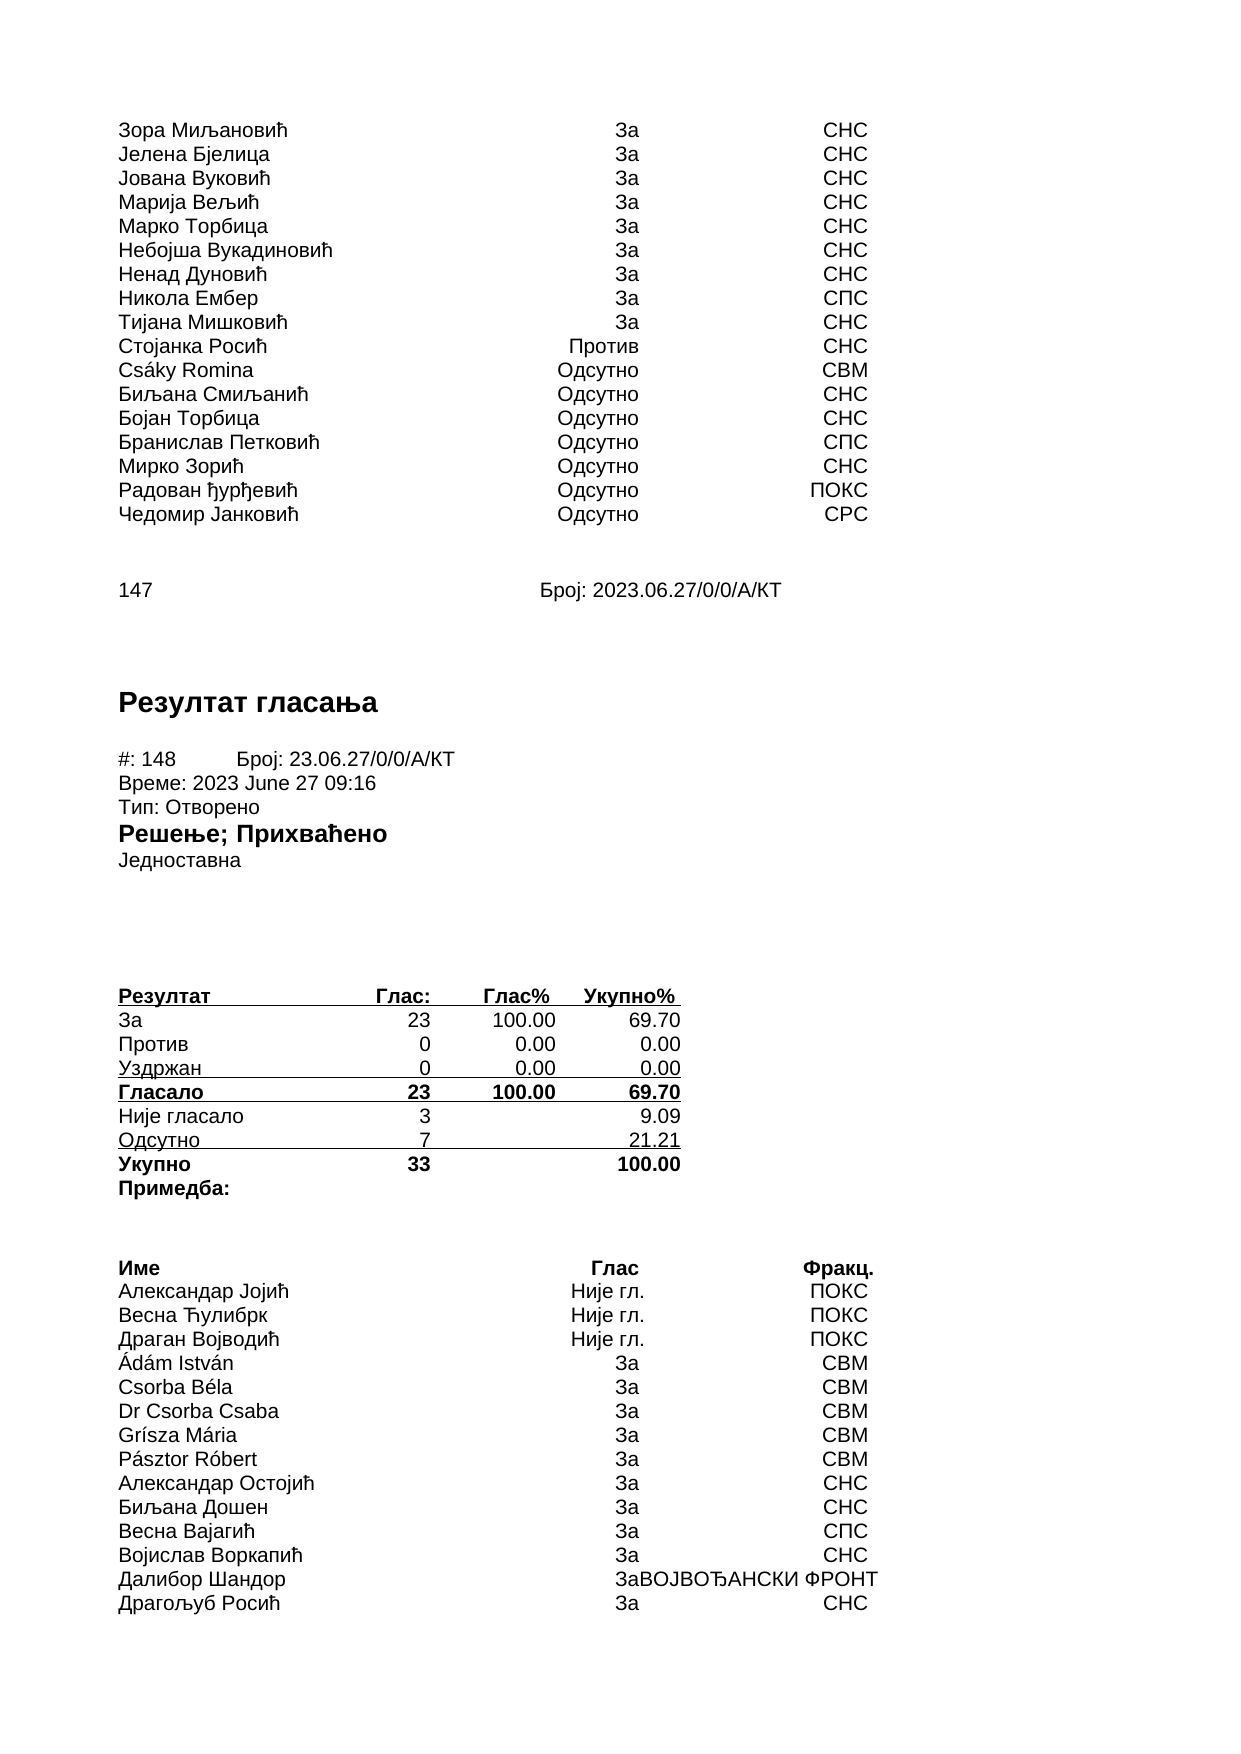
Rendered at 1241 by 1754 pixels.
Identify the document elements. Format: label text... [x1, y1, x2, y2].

text Марија Вељић За СНС [118, 190, 1122, 214]
text Против 0 0.00 0.00 [118, 1032, 1122, 1056]
text Тип: Отворено [118, 795, 1122, 819]
text Ádám István За СВМ [118, 1351, 1122, 1375]
text #: 148 Број: 23.06.27/0/0/A/КТ [118, 747, 1122, 771]
text Драган Војводић Није гл. ПОКС [118, 1327, 1122, 1351]
text Никола Ембер За СПС [118, 286, 1122, 310]
text Далибор Шандор За ВОЈВОЂАНСКИ ФРОНТ [118, 1567, 1122, 1591]
text Бојан Торбица Одсутно СНС [118, 406, 1122, 429]
text Зора Миљановић За СНС [118, 118, 1122, 142]
text Војислав Воркапић За СНС [118, 1543, 1122, 1567]
text Весна Ћулибрк Није гл. ПОКС [118, 1303, 1122, 1327]
text Александар Јојић Није гл. ПОКС [118, 1279, 1122, 1303]
text Одсутно 7 21.21 [118, 1127, 1122, 1151]
text Једноставна [118, 848, 1122, 872]
text Није гласало 3 9.09 [118, 1103, 1122, 1127]
text Решење; Прихваћено [118, 819, 1122, 848]
text Тијана Мишковић За СНС [118, 310, 1122, 334]
text За 23 100.00 69.70 [118, 1008, 1122, 1032]
text Весна Вајагић За СПС [118, 1519, 1122, 1543]
text Гласало 23 100.00 69.70 [118, 1079, 1122, 1103]
text Стојанка Росић Против СНС [118, 334, 1122, 358]
text Александар Остојић За СНС [118, 1471, 1122, 1495]
text Марко Торбица За СНС [118, 214, 1122, 238]
text Бранислав Петковић Одсутно СПС [118, 429, 1122, 453]
text Примедба: [118, 1175, 1122, 1199]
text Име Глас Фракц. [118, 1255, 1122, 1279]
text Dr Csorba Csaba За СВМ [118, 1399, 1122, 1423]
text Csorba Béla За СВМ [118, 1375, 1122, 1399]
text Небојша Вукадиновић За СНС [118, 238, 1122, 262]
text Укупно 33 100.00 [118, 1151, 1122, 1175]
text Чедомир Јанковић Одсутно СРС [118, 501, 1122, 525]
text Драгољуб Росић За СНС [118, 1591, 1122, 1615]
text Јована Вуковић За СНС [118, 166, 1122, 190]
text Ненад Дуновић За СНС [118, 262, 1122, 286]
text Биљана Дошен За СНС [118, 1495, 1122, 1519]
text Grísza Mária За СВМ [118, 1423, 1122, 1447]
text Радован ђурђевић Одсутно ПОКС [118, 477, 1122, 501]
text Биљана Смиљанић Одсутно СНС [118, 382, 1122, 406]
text Pásztor Róbert За СВМ [118, 1447, 1122, 1471]
text Резултат гласања [118, 685, 1122, 719]
text Јелена Бјелица За СНС [118, 142, 1122, 166]
text Време: 2023 June 27 09:16 [118, 771, 1122, 795]
text Csáky Romina Одсутно СВМ [118, 358, 1122, 382]
text 147 Број: 2023.06.27/0/0/A/КТ [118, 577, 1122, 601]
text Уздржан 0 0.00 0.00 [118, 1056, 1122, 1079]
text Резултат Глас: Глас% Укупно% [118, 984, 1122, 1008]
text Мирко Зорић Одсутно СНС [118, 453, 1122, 477]
